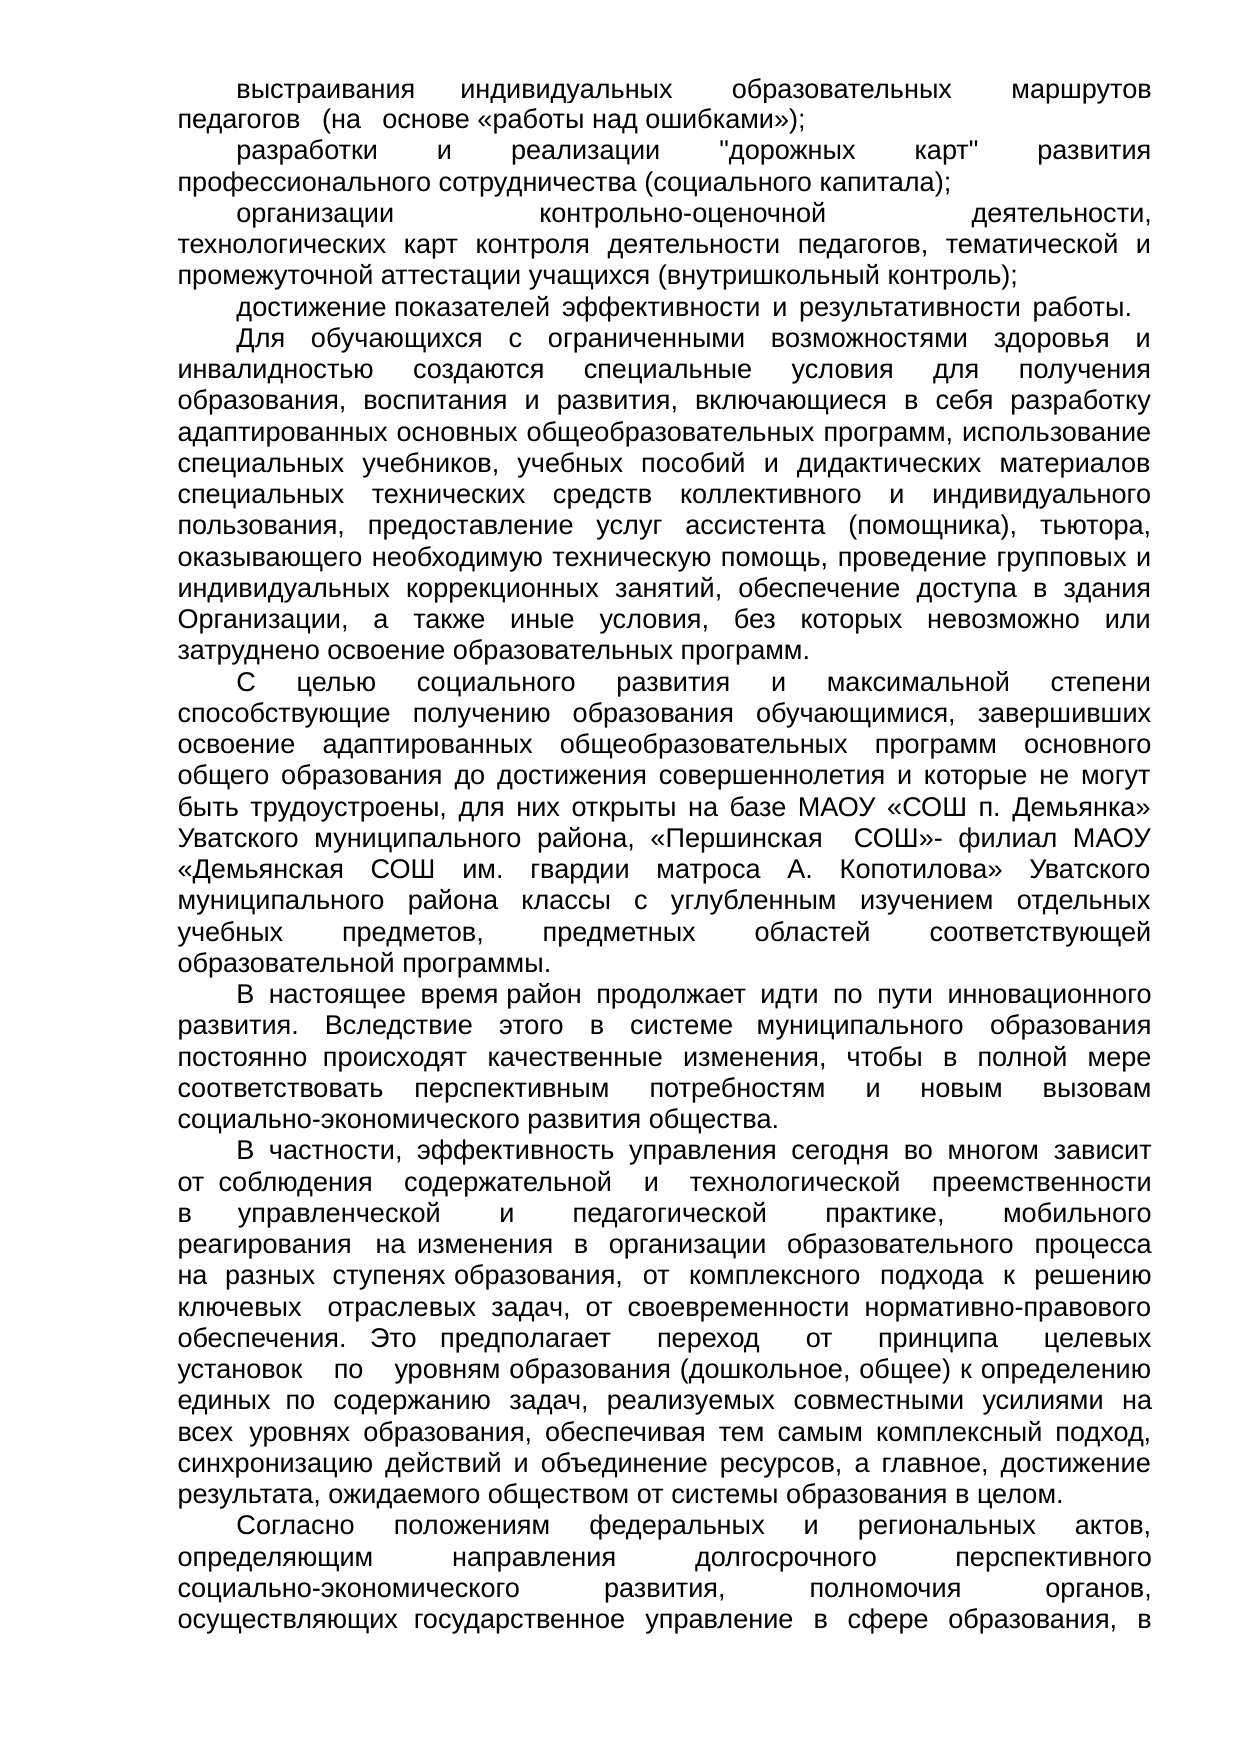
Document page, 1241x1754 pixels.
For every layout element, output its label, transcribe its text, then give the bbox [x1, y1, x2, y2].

text Согласно положениям федеральных и региональных актов, определяющим направления долгосрочного перспективного социально-экономического развития, полномочия органов, осуществляющих государственное управление в сфере образования, в [177, 1509, 1152, 1634]
text В настоящее время район продолжает идти по пути инновационного развития. Вследствие этого в системе муниципального образования постоянно происходят качественные изменения, чтобы в полной мере соответствовать перспективным потребностям и новым вызовам социально-экономического развития общества. [177, 978, 1152, 1134]
text разработки и реализации "дорожных карт" развития профессионального сотрудничества (социального капитала); [177, 134, 1152, 197]
text В частности, эффективность управления сегодня во многом зависит от соблюдения содержательной и технологической преемственности в управленческой и педагогической практике, мобильного реагирования на изменения в организации образовательного процесса на разных ступенях образования, от комплексного подхода к решению ключевых отраслевых задач, от своевременности нормативно-правового обеспечения. Это предполагает переход от принципа целевых установок по уровням образования (дошкольное, общее) к определению единых по содержанию задач, реализуемых совместными усилиями на всех уровнях образования, обеспечивая тем самым комплексный подход, синхронизацию действий и объединение ресурсов, а главное, достижение результата, ожидаемого обществом от системы образования в целом. [177, 1134, 1152, 1509]
text С целью социального развития и максимальной степени способствующие получению образования обучающимися, завершивших освоение адаптированных общеобразовательных программ основного общего образования до достижения совершеннолетия и которые не могут быть трудоустроены, для них открыты на базе МАОУ «СОШ п. Демьянка» Уватского муниципального района, «Першинская СОШ»- филиал МАОУ «Демьянская СОШ им. гвардии матроса А. Копотилова» Уватского муниципального района классы с углубленным изучением отдельных учебных предметов, предметных областей соответствующей образовательной программы. [177, 666, 1152, 978]
text организации контрольно-оценочной деятельности, технологических карт контроля деятельности педагогов, тематической и промежуточной аттестации учащихся (внутришкольный контроль); [177, 197, 1152, 291]
text Для обучающихся с ограниченными возможностями здоровья и инвалидностью создаются специальные условия для получения образования, воспитания и развития, включающиеся в себя разработку адаптированных основных общеобразовательных программ, использование специальных учебников, учебных пособий и дидактических материалов специальных технических средств коллективного и индивидуального пользования, предоставление услуг ассистента (помощника), тьютора, оказывающего необходимую техническую помощь, проведение групповых и индивидуальных коррекционных занятий, обеспечение доступа в здания Организации, а также иные условия, без которых невозможно или затруднено освоение образовательных программ. [177, 322, 1152, 666]
text достижение показателей эффективности и результативности работы. [177, 291, 1152, 322]
text выстраивания индивидуальных образовательных маршрутов педагогов (на основе «работы над ошибками»); [177, 75, 1152, 134]
